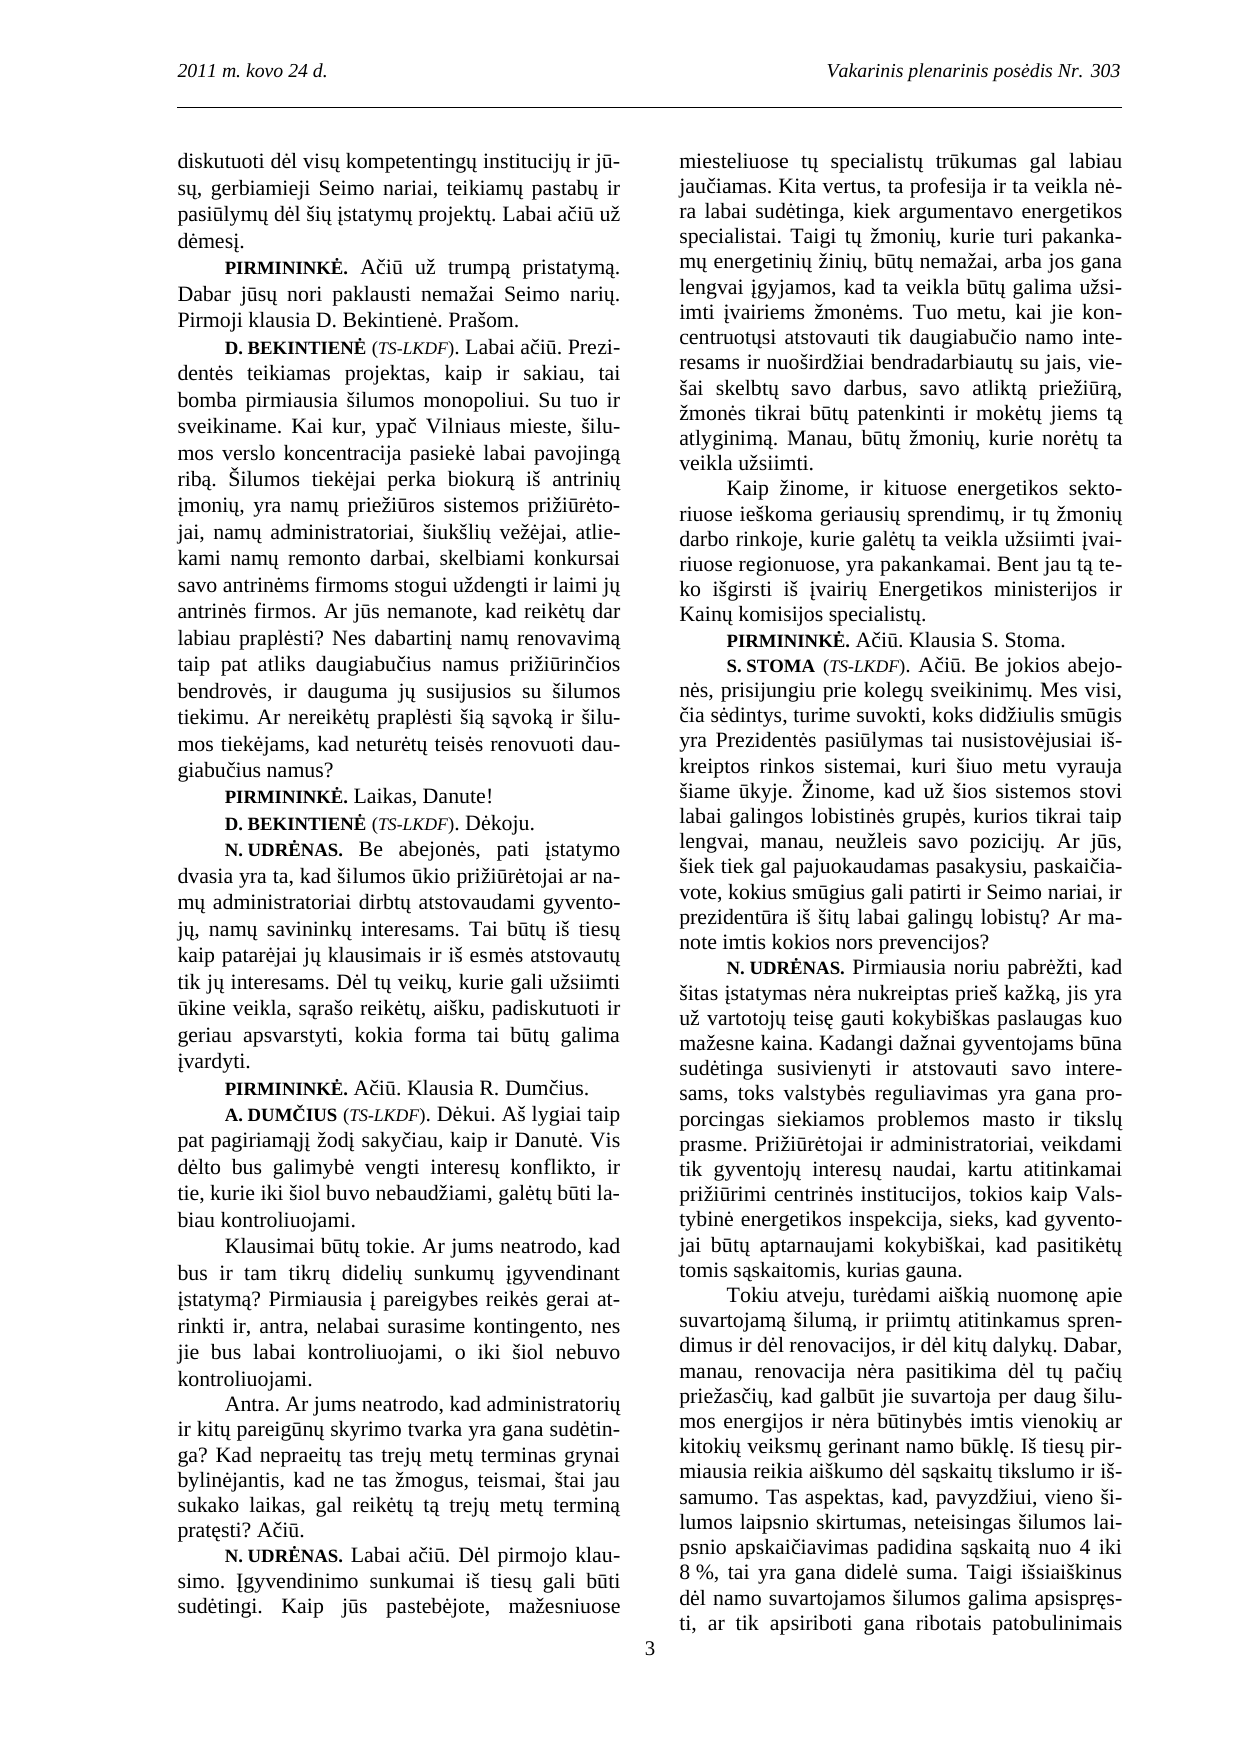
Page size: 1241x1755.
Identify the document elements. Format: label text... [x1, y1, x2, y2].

text N. UDRĖNAS. Pir­miau­sia no­riu pa­brėž­ti, kad ši­tas įsta­ty­mas nė­ra nu­kreip­tas prieš kaž­ką, jis yra už var­to­to­jų tei­sę gau­ti ko­ky­biš­kas pa­slau­gas kuo ma­žes­ne kai­na. Ka­dan­gi daž­nai gy­ven­to­jams bū­na su­dė­tin­ga su­si­vie­ny­ti ir at­sto­vau­ti sa­vo in­te­re­sams, toks vals­ty­bės re­gu­lia­vi­mas yra ga­na pro­por­cin­gas sie­kia­mos pro­ble­mos mas­to ir tiks­lų pras­me. Pri­žiū­rė­to­jai ir ad­mi­nist­ra­to­riai, veik­da­mi tik gy­ven­to­jų in­te­re­sų nau­dai, kar­tu ati­tin­ka­mai pri­žiū­ri­mi cen­tri­nės ins­ti­tu­ci­jos, to­kios kaip Vals­ty­bi­nė ener­ge­ti­kos ins­pek­ci­ja, sieks, kad gy­ven­to­jai bū­tų ap­tar­nau­ja­mi ko­ky­biš­kai, kad pa­si­ti­kė­tų to­mis są­skai­to­mis, ku­rias gau­na. [679, 954, 1122, 1282]
text An­tra. Ar jums ne­at­ro­do, kad ad­mi­nist­ra­to­rių ir ki­tų pa­rei­gū­nų sky­ri­mo tvar­ka yra ga­na su­dė­tin­ga? Kad ne­pra­ei­tų tas tre­jų me­tų ter­mi­nas gry­nai by­li­nė­jan­tis, kad ne tas žmo­gus, teis­mai, štai jau su­ka­ko lai­kas, gal rei­kė­tų tą tre­jų me­tų ter­mi­ną pra­tęs­ti? Ačiū. [177, 1391, 620, 1542]
text To­kiu at­ve­ju, tu­rė­da­mi aiš­kią nuo­mo­nę apie su­var­to­ja­mą ši­lu­mą, ir pri­im­tų ati­tin­ka­mus spren­di­mus ir dėl re­no­va­ci­jos, ir dėl ki­tų da­ly­kų. Da­bar, ma­nau, re­no­va­ci­ja nė­ra pa­si­ti­ki­ma dėl tų pa­čių prie­žas­čių, kad gal­būt jie su­var­to­ja per daug ši­lu­mos ener­gi­jos ir nė­ra bū­ti­ny­bės im­tis vie­no­kių ar ki­to­kių veiks­mų ge­ri­nant na­mo būk­lę. Iš tie­sų pir­miau­sia rei­kia aiš­ku­mo dėl są­skai­tų tiks­lu­mo ir iš­sa­mu­mo. Tas as­pek­tas, kad, pa­vyz­džiui, vie­no ši­lu­mos laips­nio skir­tu­mas, ne­tei­sin­gas ši­lu­mos lai­p­s­nio ap­skai­čia­vi­mas pa­di­di­na są­skai­tą nuo 4 iki 8 %, tai yra ga­na di­de­lė su­ma. Tai­gi iš­si­aiš­ki­nus dėl na­mo su­var­to­ja­mos ši­lu­mos ga­li­ma ap­si­spręs­ti, ar tik ap­si­ri­bo­ti ga­na ri­bo­tais pa­to­bu­li­ni­mais [679, 1282, 1122, 1635]
text PIRMININKĖ. Ačiū už trum­pą pri­sta­ty­mą. Da­bar jū­sų no­ri pa­klaus­ti ne­ma­žai Sei­mo na­rių. Pir­mo­ji klau­sia D. Be­kin­tie­nė. Pra­šom. [177, 253, 620, 333]
text N. UDRĖNAS. La­bai ačiū. Dėl pir­mo­jo klau­si­mo. Įgy­ven­di­ni­mo sun­ku­mai iš tie­sų ga­li bū­ti su­dė­tin­gi. Kaip jūs pa­ste­bė­jo­te, ma­žes­niuo­se [177, 1542, 620, 1618]
text mies­te­liuo­se tų spe­cia­lis­tų trū­ku­mas gal la­biau jau­čia­mas. Ki­ta ver­tus, ta pro­fe­si­ja ir ta veik­la nė­ra la­bai su­dė­tin­ga, kiek ar­gu­men­ta­vo ener­ge­ti­kos spe­cia­lis­tai. Tai­gi tų žmo­nių, ku­rie tu­ri pa­kan­ka­mų ener­ge­ti­nių ži­nių, bū­tų ne­ma­žai, ar­ba jos ga­na leng­vai įgy­ja­mos, kad ta veik­la bū­tų ga­li­ma už­si­im­ti įvai­riems žmo­nėms. Tuo me­tu, kai jie kon­cen­truo­tų­si at­sto­vau­ti tik dau­gia­bu­čio na­mo in­te­re­sams ir nuo­šir­džiai ben­dra­dar­biau­tų su jais, vie­šai skelb­tų sa­vo dar­bus, sa­vo at­lik­tą prie­žiū­rą, žmo­nės tik­rai bū­tų pa­ten­kin­ti ir mo­kė­tų jiems tą at­ly­gi­ni­mą. Ma­nau, bū­tų žmo­nių, ku­rie no­rė­tų ta veik­la už­si­im­ti. [679, 148, 1122, 475]
text PIRMININKĖ. Ačiū. Klau­sia R. Dum­čius. [177, 1074, 620, 1100]
text Kaip ži­no­me, ir ki­tuo­se ener­ge­ti­kos sek­to­riuo­se ieš­ko­ma ge­riau­sių spren­di­mų, ir tų žmo­nių dar­bo rin­ko­je, ku­rie ga­lė­tų ta veik­la už­si­im­ti įvai­riuo­se re­gio­nuo­se, yra pa­kan­ka­mai. Bent jau tą te­ko iš­girs­ti iš įvai­rių Ener­ge­ti­kos mi­nis­te­ri­jos ir Kai­nų ko­mi­si­jos spe­cia­lis­tų. [679, 475, 1122, 627]
text N. UDRĖNAS. Be abe­jo­nės, pa­ti įsta­ty­mo dva­sia yra ta, kad ši­lu­mos ūkio pri­žiū­rė­to­jai ar na­mų ad­mi­nist­ra­to­riai dirb­tų at­sto­vau­da­mi gy­ven­to­jų, na­mų sa­vi­nin­kų in­te­re­sams. Tai bū­tų iš tie­sų kaip pa­ta­rė­jai jų klau­si­mais ir iš es­mės at­sto­vau­tų tik jų in­te­re­sams. Dėl tų vei­kų, ku­rie ga­li už­si­im­ti ūki­ne veik­la, są­ra­šo rei­kė­tų, aiš­ku, pa­dis­ku­tuo­ti ir ge­riau ap­svars­ty­ti, ko­kia for­ma tai bū­tų ga­li­ma įvar­dy­ti. [177, 836, 620, 1074]
text PIRMININKĖ. Ačiū. Klau­sia S. Sto­ma. [679, 627, 1122, 652]
text PIRMININKĖ. Lai­kas, Da­nu­te! [177, 783, 620, 809]
text dis­ku­tuo­ti dėl vi­sų kom­pe­ten­tin­gų ins­ti­tu­ci­jų ir jū­sų, ger­bia­mie­ji Sei­mo na­riai, tei­kia­mų pa­sta­bų ir pa­siū­ly­mų dėl šių įsta­ty­mų pro­jek­tų. La­bai ačiū už dė­me­sį. [177, 148, 620, 253]
text D. BEKINTIENĖ (TS-LKDF). La­bai ačiū. Pre­zi­den­tės tei­kia­mas pro­jek­tas, kaip ir sa­kiau, tai bom­ba pir­miau­sia ši­lu­mos mo­no­po­liui. Su tuo ir svei­ki­na­me. Kai kur, ypač Vil­niaus mies­te, ši­lu­mos ver­slo kon­cen­tra­ci­ja pa­sie­kė la­bai pa­vo­jin­gą ri­bą. Ši­lu­mos tie­kė­jai per­ka bio­ku­rą iš ant­ri­nių įmo­nių, yra na­mų prie­žiū­ros sis­te­mos pri­žiū­rė­to­jai, na­mų ad­mi­nist­ra­to­riai, šiukš­lių ve­žė­jai, at­lie­ka­mi na­mų re­mon­to dar­bai, skel­bia­mi kon­kur­sai sa­vo ant­ri­nėms fir­moms sto­gui už­deng­ti ir lai­mi jų ant­ri­nės fir­mos. Ar jūs ne­ma­no­te, kad rei­kė­tų dar la­biau pra­plės­ti? Nes da­bar­ti­nį na­mų re­no­va­vi­mą taip pat at­liks dau­gia­bu­čius na­mus pri­žiū­rin­čios ben­dro­vės, ir dau­gu­ma jų su­si­ju­sios su ši­lu­mos tie­ki­mu. Ar ne­rei­kė­tų pra­plės­ti šią są­vo­ką ir ši­lu­mos tie­kė­jams, kad ne­tu­rė­tų tei­sės re­no­vuo­ti dau­gia­bu­čius na­mus? [177, 333, 620, 783]
text D. BEKINTIENĖ (TS-LKDF). Dė­ko­ju. [177, 809, 620, 836]
text A. DUMČIUS (TS-LKDF). Dė­kui. Aš ly­giai taip pat pa­gi­ria­mą­jį žo­dį sa­ky­čiau, kaip ir Da­nu­tė. Vis dėl­to bus ga­li­my­bė veng­ti in­te­re­sų kon­flik­to, ir tie, ku­rie iki šiol bu­vo ne­bau­džia­mi, ga­lė­tų bū­ti la­biau kon­tro­liuo­ja­mi. [177, 1100, 620, 1232]
text S. STOMA (TS-LKDF). Ačiū. Be jo­kios abe­jo­nės, pri­si­jun­giu prie ko­le­gų svei­ki­ni­mų. Mes vi­si, čia sė­din­tys, tu­ri­me su­vok­ti, koks di­džiu­lis smū­gis yra Pre­zi­den­tės pa­siū­ly­mas tai nu­si­sto­vė­ju­siai iš­kreip­tos rin­kos sis­te­mai, ku­ri šiuo me­tu vy­rau­ja šia­me ūky­je. Ži­no­me, kad už šios sis­te­mos sto­vi la­bai ga­lin­gos lo­bis­ti­nės gru­pės, ku­rios tik­rai taip leng­vai, ma­nau, ne­už­leis sa­vo po­zi­ci­jų. Ar jūs, šiek tiek gal pa­juo­kau­da­mas pa­sa­ky­siu, pa­skai­čia­vo­te, ko­kius smū­gius ga­li pa­tir­ti ir Sei­mo na­riai, ir pre­zi­den­tū­ra iš ši­tų la­bai ga­lin­gų lo­bis­tų? Ar ma­no­te im­tis ko­kios nors pre­ven­ci­jos? [679, 652, 1122, 954]
text Klau­si­mai bū­tų to­kie. Ar jums ne­at­ro­do, kad bus ir tam tik­rų di­de­lių sun­ku­mų įgy­ven­di­nant įsta­ty­mą? Pir­miau­sia į pa­rei­gy­bes rei­kės ge­rai at­rink­ti ir, an­tra, ne­la­bai su­ra­si­me kon­tin­gen­to, nes jie bus la­bai kon­tro­liuo­ja­mi, o iki šiol ne­bu­vo kon­tro­liuo­ja­mi. [177, 1232, 620, 1391]
